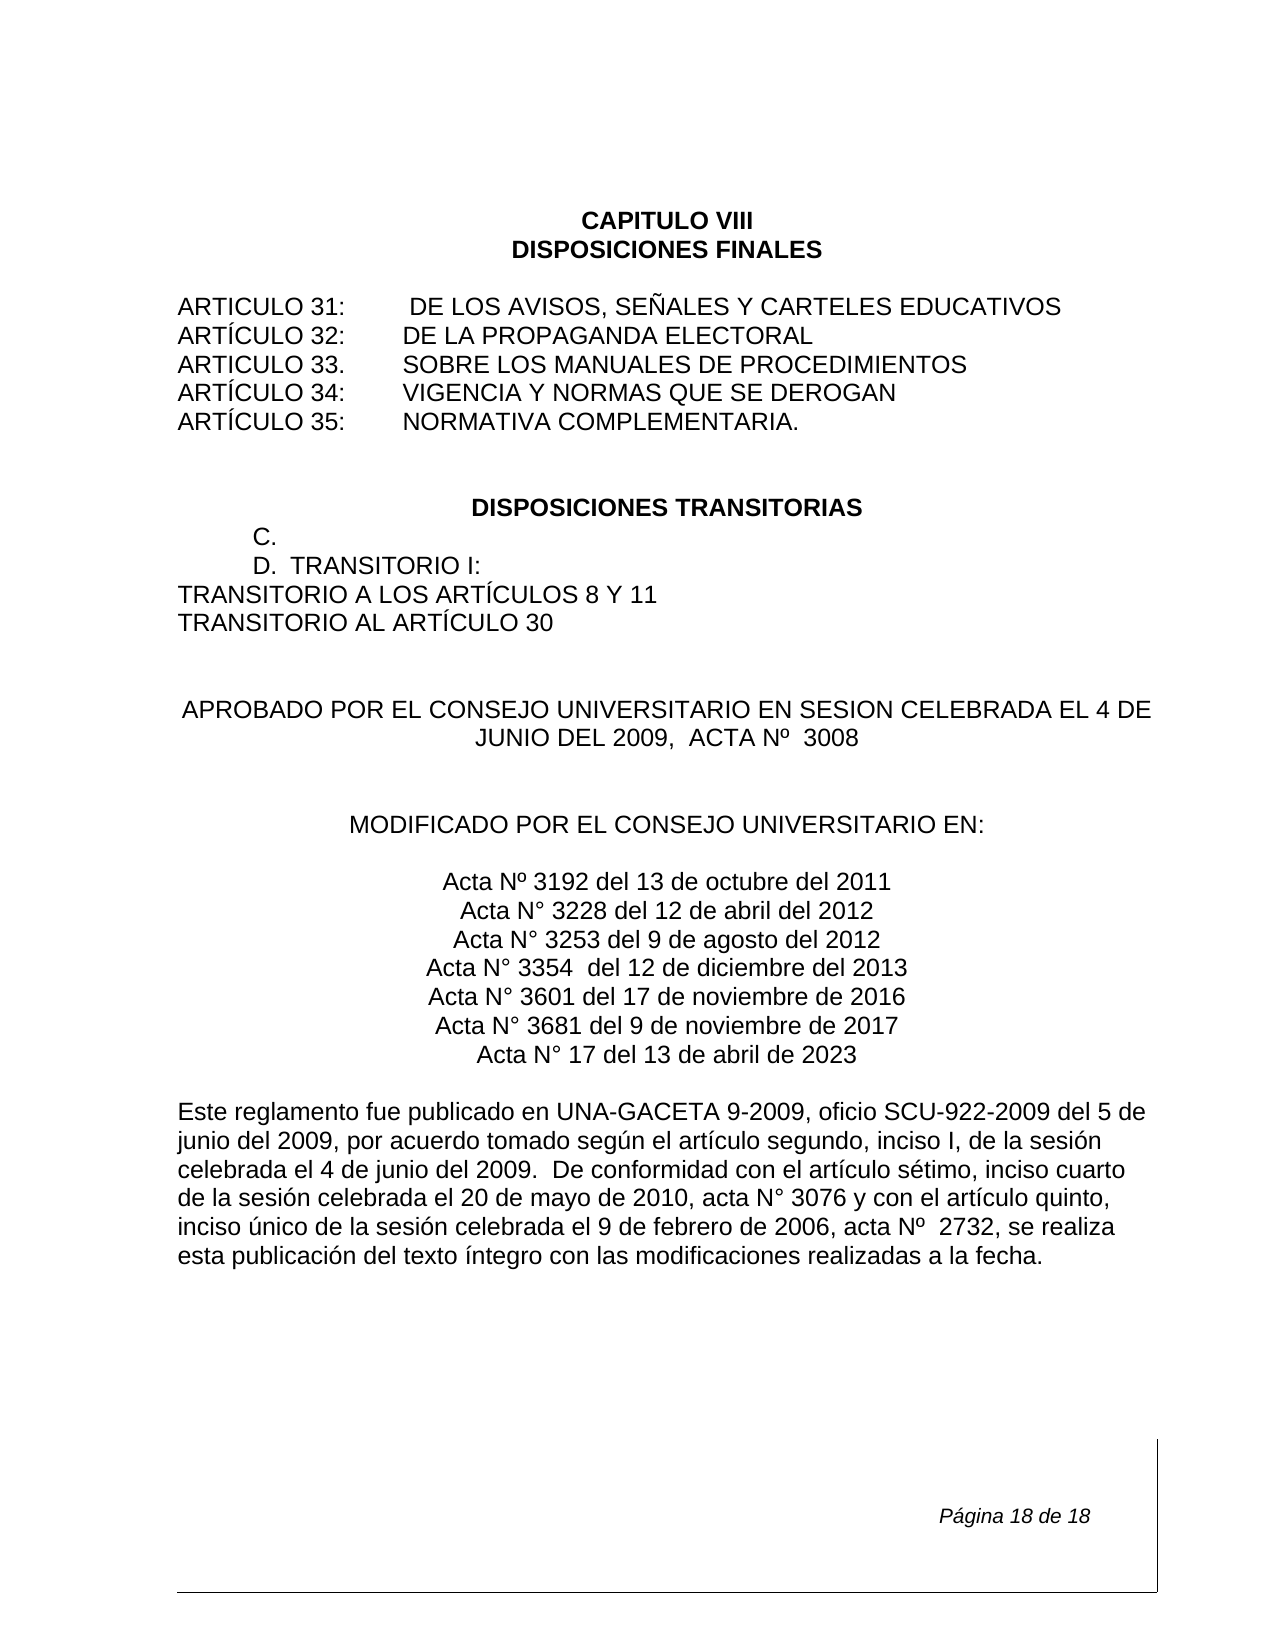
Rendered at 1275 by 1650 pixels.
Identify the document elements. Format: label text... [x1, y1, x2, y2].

text MODIFICADO POR EL CONSEJO UNIVERSITARIO EN: [177, 810, 1157, 838]
text APROBADO POR EL CONSEJO UNIVERSITARIO EN SESION CELEBRADA EL 4 DE JUNIO DEL 2009, ACTA Nº 3008 [177, 695, 1157, 752]
text Acta N° 3228 del 12 de abril del 2012 [177, 896, 1157, 925]
text Acta N° 3681 del 9 de noviembre de 2017 [177, 1011, 1157, 1040]
text TRANSITORIO A LOS ARTÍCULOS 8 Y 11 [177, 580, 1157, 608]
text Acta N° 3253 del 9 de agosto del 2012 [177, 925, 1157, 953]
text Este reglamento fue publicado en UNA-GACETA 9-2009, oficio SCU-922-2009 del 5 de junio del 2009, por acuerdo tomado según el artículo segundo, inciso I, de la sesión celebrada el 4 de junio del 2009. De conformidad con el artículo sétimo, inciso cuarto de la sesión celebrada el 20 de mayo de 2010, acta N° 3076 y con el artículo quinto, inciso único de la sesión celebrada el 9 de febrero de 2006, acta Nº 2732, se realiza esta publicación del texto íntegro con las modificaciones realizadas a la fecha. [177, 1097, 1157, 1270]
text TRANSITORIO AL ARTÍCULO 30 [177, 608, 1157, 637]
text Acta Nº 3192 del 13 de octubre del 2011 [177, 867, 1157, 896]
subtitle TRANSITORIO I: [252, 551, 1157, 580]
text ARTICULO 33. SOBRE LOS MANUALES DE PROCEDIMIENTOS [177, 350, 1157, 378]
text ARTÍCULO 32: DE LA PROPAGANDA ELECTORAL [177, 321, 1157, 350]
text DISPOSICIONES FINALES [177, 235, 1157, 263]
text Acta N° 3601 del 17 de noviembre de 2016 [177, 982, 1157, 1011]
text CAPITULO VIII [177, 206, 1157, 235]
text Acta N° 3354 del 12 de diciembre del 2013 [177, 953, 1157, 982]
text ARTÍCULO 34: VIGENCIA Y NORMAS QUE SE DEROGAN [177, 378, 1157, 407]
text ARTICULO 31: DE LOS AVISOS, SEÑALES Y CARTELES EDUCATIVOS [177, 292, 1157, 321]
text ARTÍCULO 35: NORMATIVA COMPLEMENTARIA. [177, 407, 1157, 436]
text Acta N° 17 del 13 de abril de 2023 [177, 1040, 1157, 1068]
text DISPOSICIONES TRANSITORIAS [177, 493, 1157, 522]
